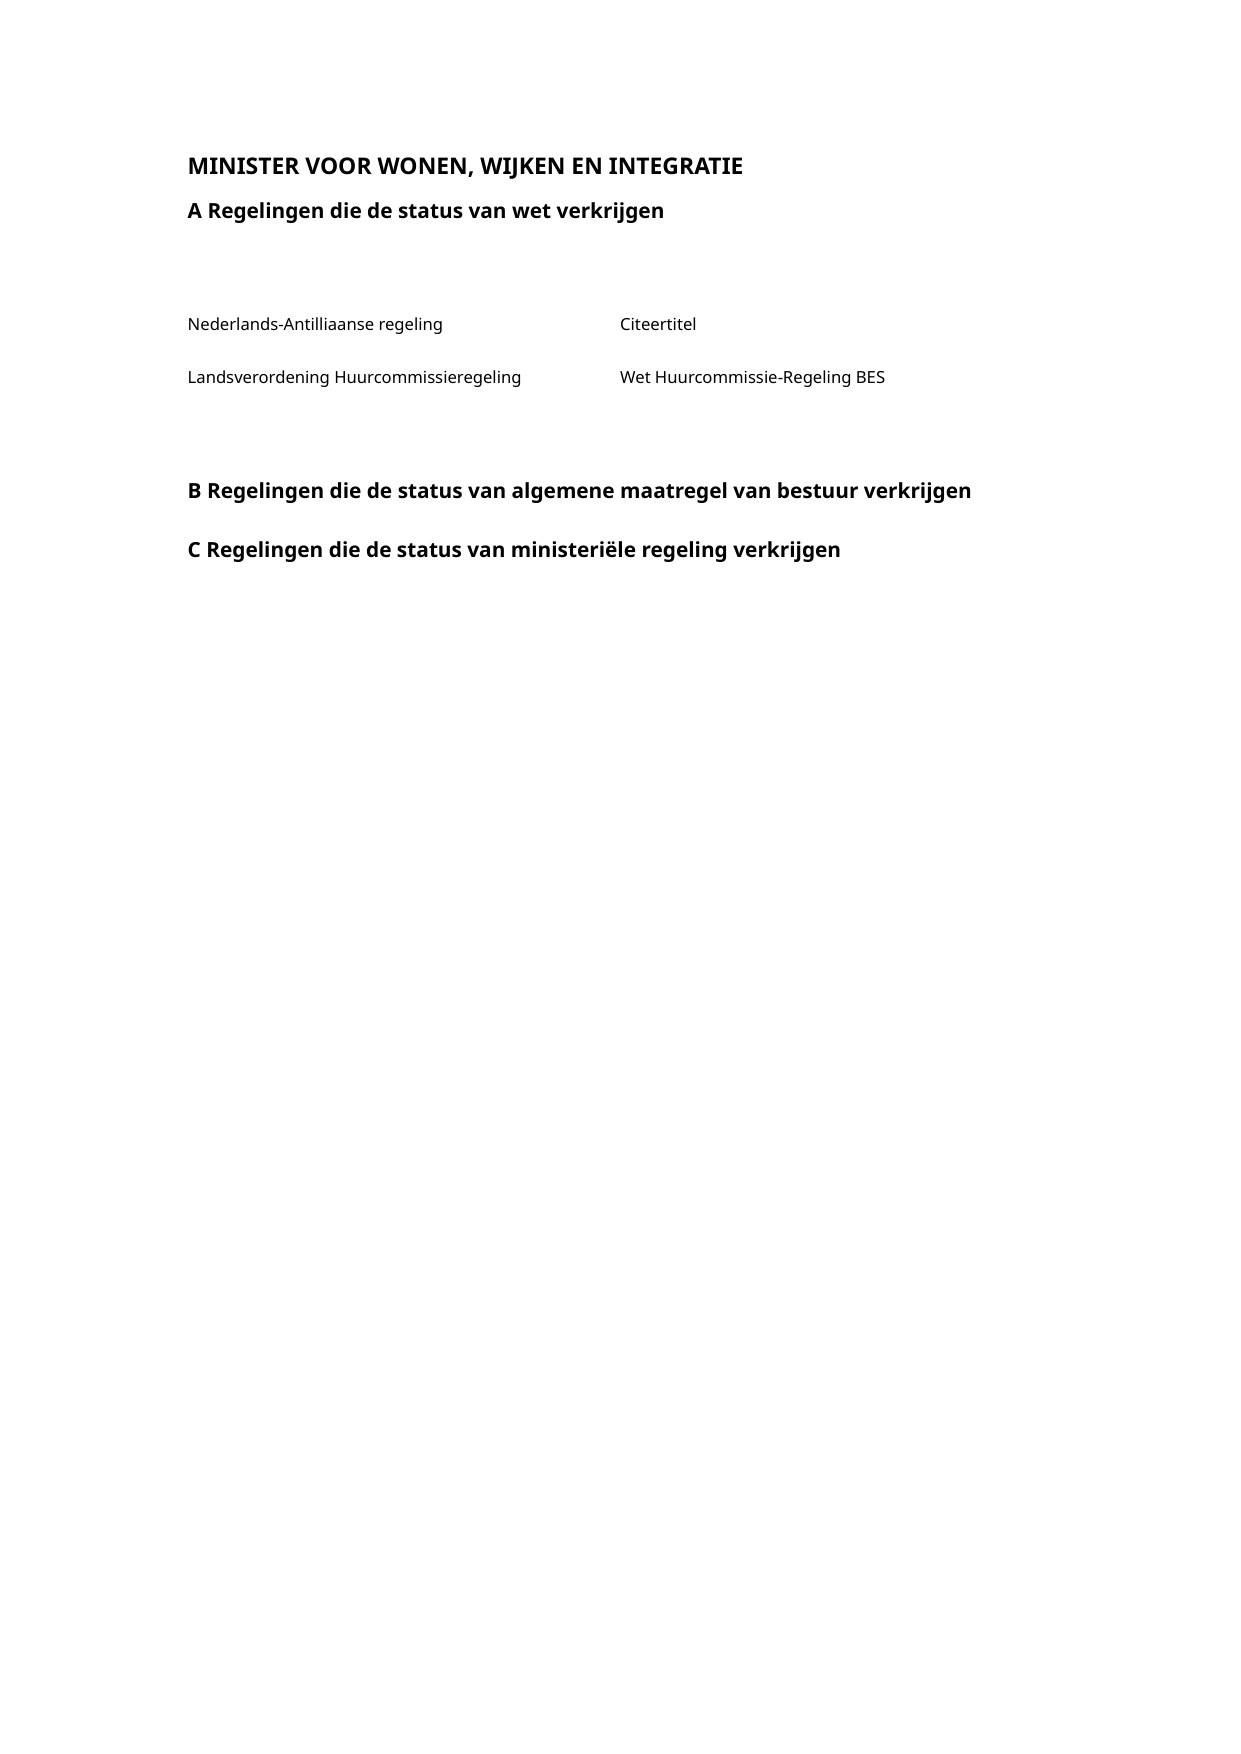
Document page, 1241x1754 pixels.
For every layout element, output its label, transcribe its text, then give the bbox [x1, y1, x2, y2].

text C Regelingen die de status van ministeriële regeling verkrijgen [187, 535, 1053, 563]
subtitle MINISTER VOOR WONEN, WIJKEN EN INTEGRATIE [187, 150, 1053, 181]
table_header Citeertitel [620, 313, 1053, 365]
text B Regelingen die de status van algemene maatregel van bestuur verkrijgen [187, 476, 1053, 505]
table_header Nederlands-Antilliaanse regeling [188, 313, 620, 365]
text A Regelingen die de status van wet verkrijgen [187, 196, 1053, 225]
table_cell Landsverordening Huurcommissieregeling [188, 365, 620, 418]
table_cell Wet Huurcommissie-Regeling BES [620, 365, 1053, 418]
